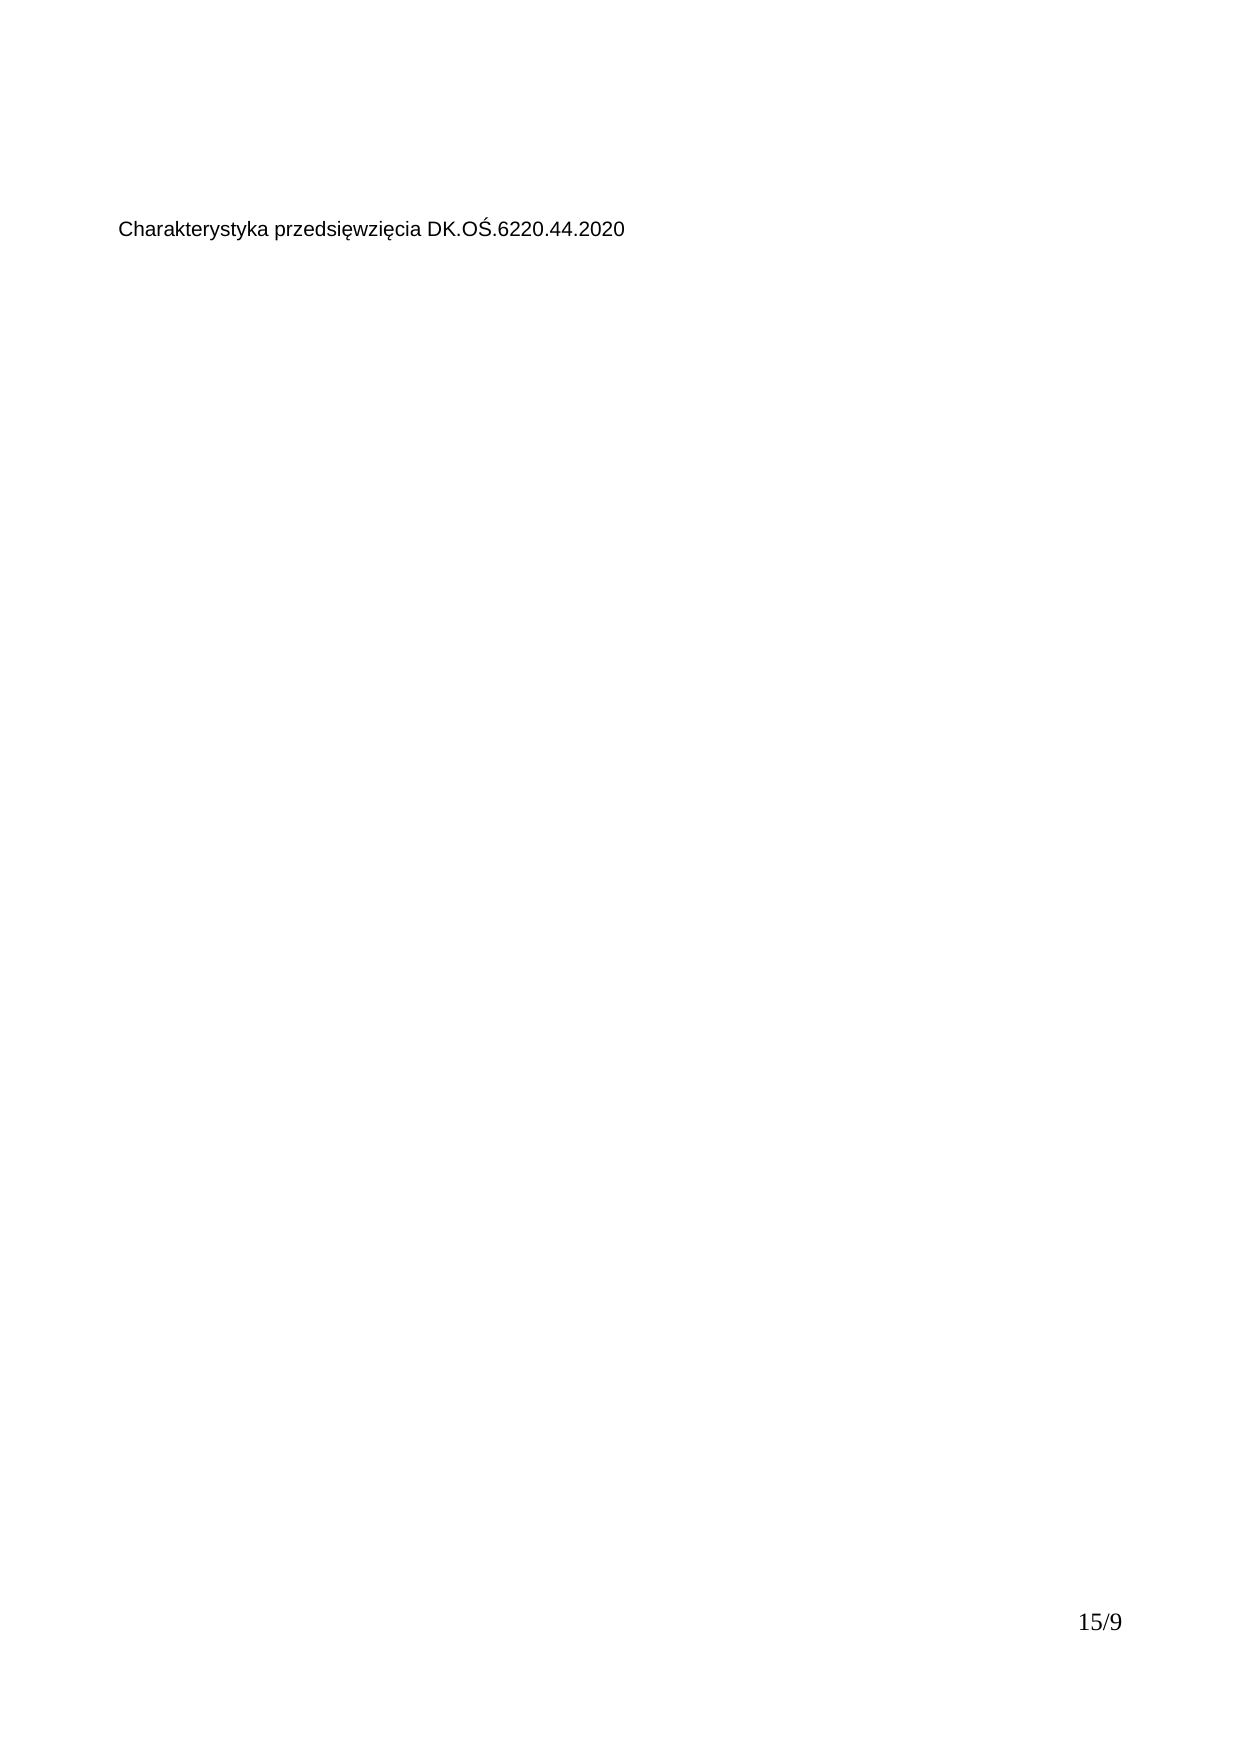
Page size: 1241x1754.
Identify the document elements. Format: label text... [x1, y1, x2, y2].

text Charakterystyka przedsięwzięcia DK.OŚ.6220.44.2020 [118, 217, 1122, 241]
